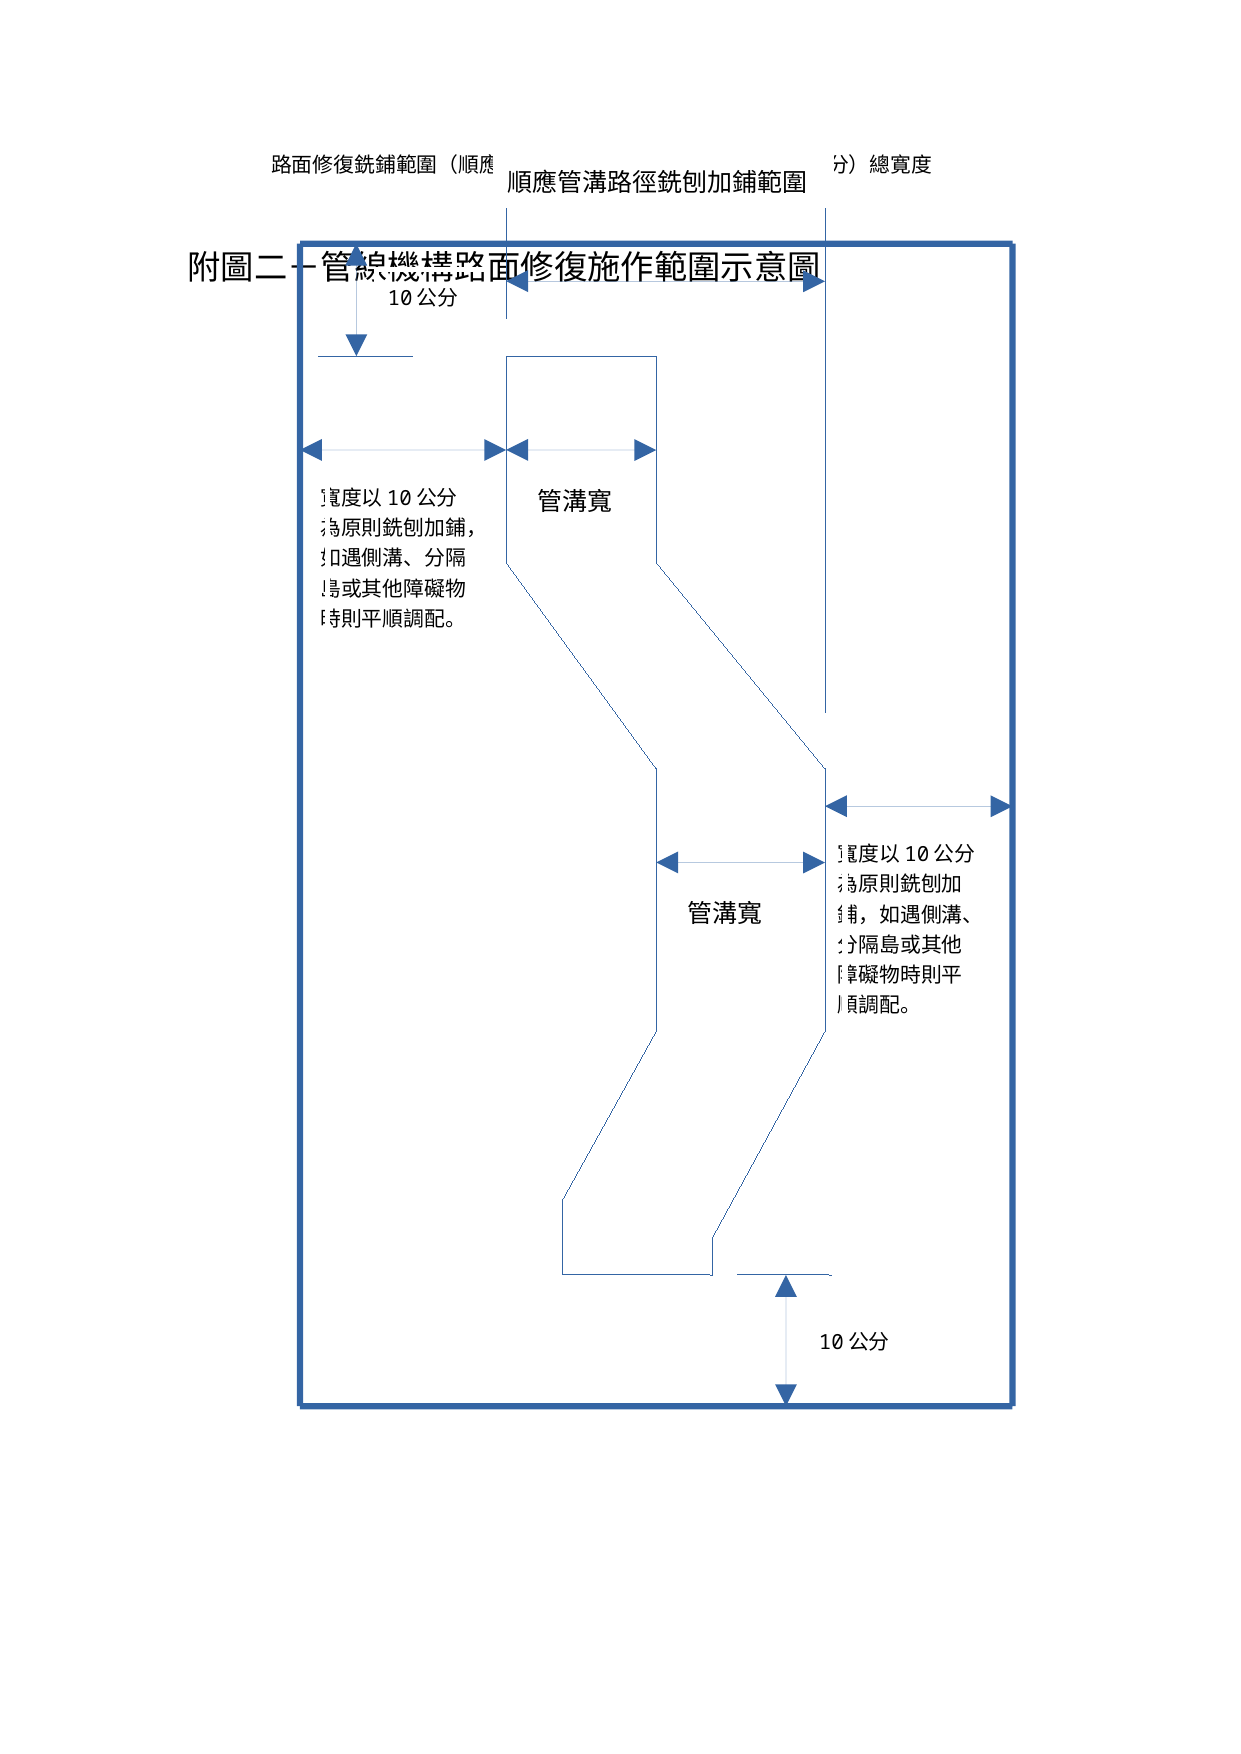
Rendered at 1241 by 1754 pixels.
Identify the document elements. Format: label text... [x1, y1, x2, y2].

text 管溝寬 [687, 894, 775, 925]
text 寬度以10公分為原則銑刨加鋪，如遇側溝、分隔島或其他障礙物時則平順調配。 [330, 481, 476, 632]
text 寬度以10公分為原則銑刨加鋪，如遇側溝、分隔島或其他障礙物時則平順調配。 [848, 837, 975, 1019]
text 10公分 [387, 281, 479, 311]
text 10公分 [819, 1325, 911, 1355]
text 管溝寬 [537, 481, 625, 512]
text 順應管溝路徑銑刨加鋪範圍 [507, 162, 820, 194]
